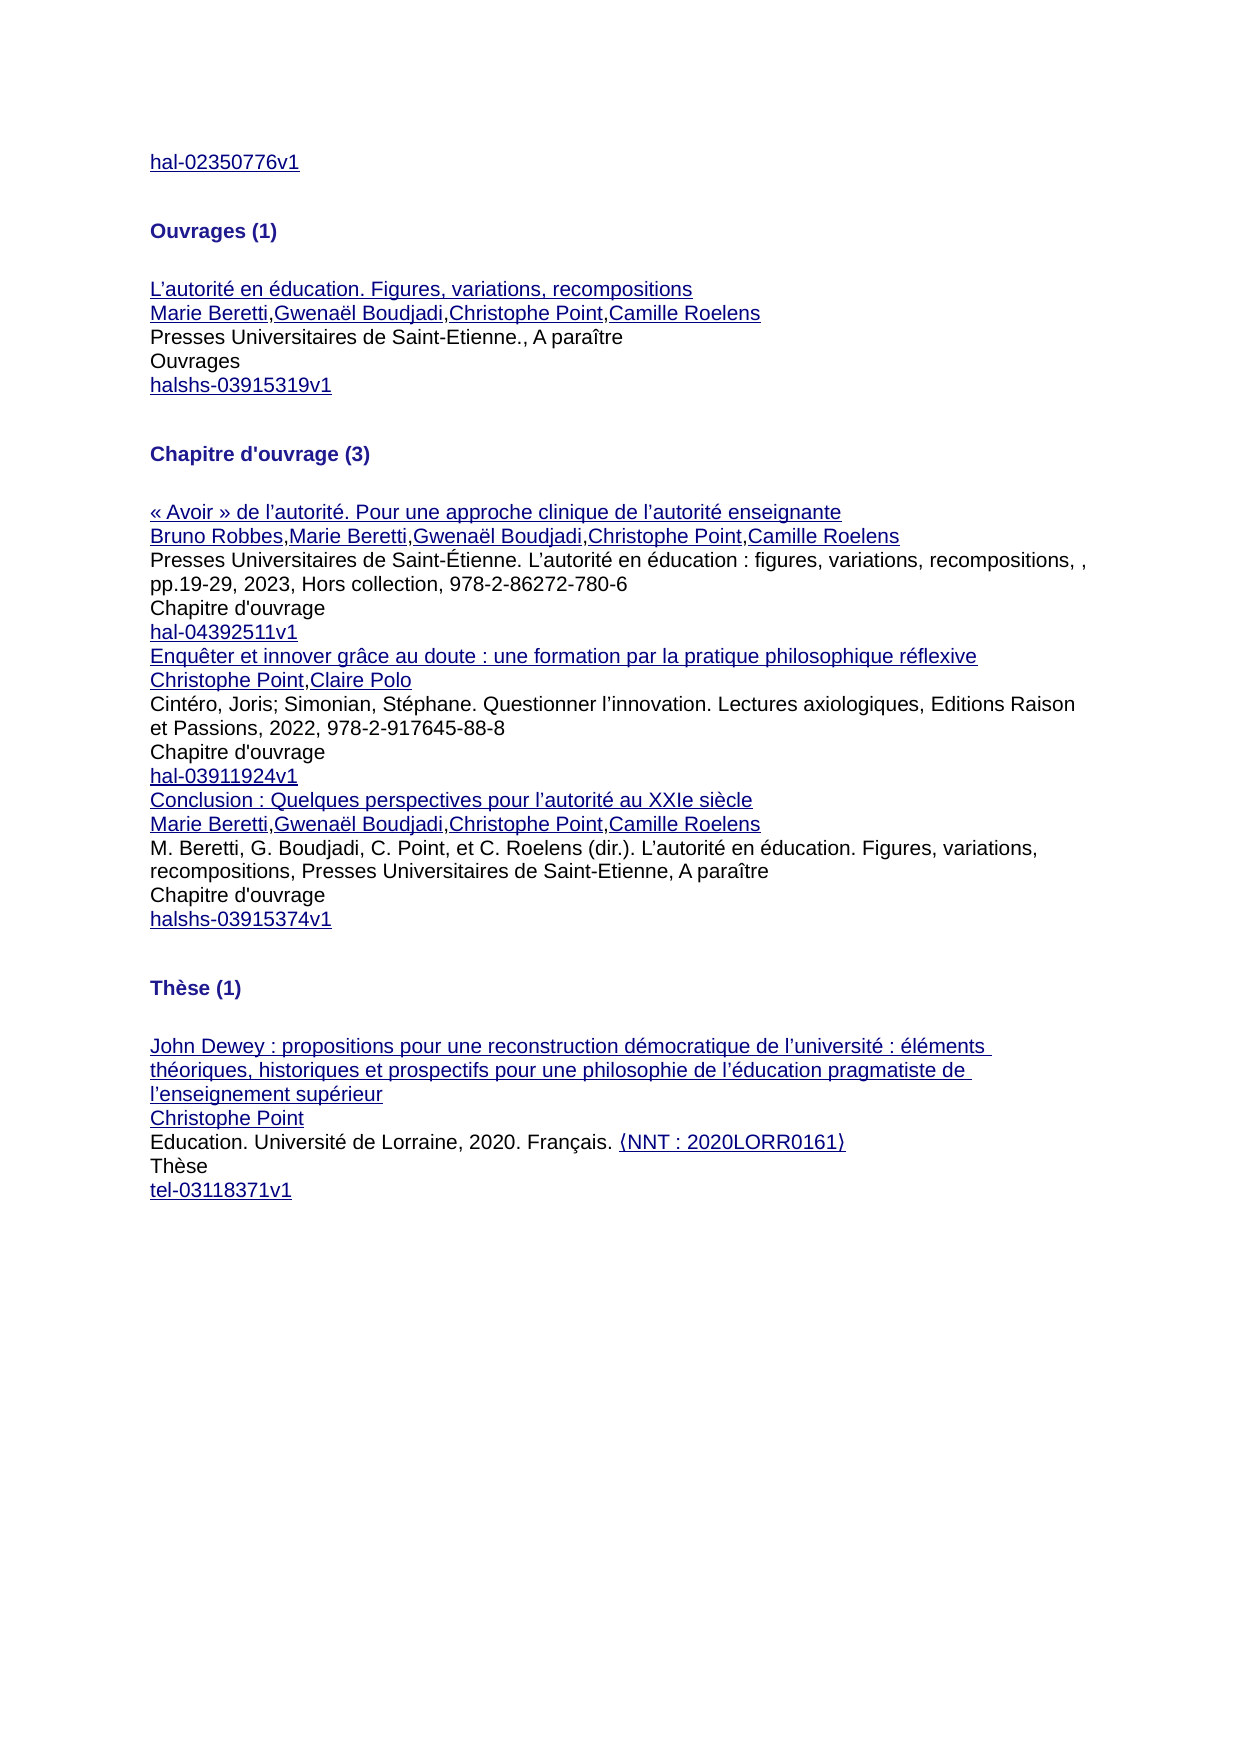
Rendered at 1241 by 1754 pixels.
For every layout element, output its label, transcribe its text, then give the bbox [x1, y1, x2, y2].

table_header « Avoir » de l’autorité. Pour une approche clinique de l’autorité enseignante Bruno Robbes,Marie Beretti,Gwenaël Boudjadi,Christophe Point,Camille Roelens Presses Universitaires de Saint-Étienne. L’autorité en éducation : figures, variations, recompositions, , pp.19-29, 2023, Hors collection, 978-2-86272-780-6 Chapitre d'ouvrage hal-04392511v1 [150, 500, 1090, 644]
table_header L’autorité en éducation. Figures, variations, recompositions Marie Beretti,Gwenaël Boudjadi,Christophe Point,Camille Roelens Presses Universitaires de Saint-Etienne., A paraître Ouvrages halshs-03915319v1 [150, 277, 1090, 397]
table_header John Dewey : propositions pour une reconstruction démocratique de l’université : éléments théoriques, historiques et prospectifs pour une philosophie de l’éducation pragmatiste de l’enseignement supérieur Christophe Point Education. Université de Lorraine, 2020. Français. ⟨NNT : 2020LORR0161⟩ Thèse tel-03118371v1 [150, 1034, 1090, 1202]
subtitle Ouvrages (1) [150, 219, 1090, 243]
table_cell hal-02350776v1 [150, 150, 1090, 174]
subtitle Thèse (1) [150, 976, 1090, 1000]
table_cell Enquêter et innover grâce au doute : une formation par la pratique philosophique réflexive Christophe Point,Claire Polo Cintéro, Joris; Simonian, Stéphane. Questionner l’innovation. Lectures axiologiques, Editions Raison et Passions, 2022, 978-2-917645-88-8 Chapitre d'ouvrage hal-03911924v1 [150, 644, 1090, 787]
table_cell Conclusion : Quelques perspectives pour l’autorité au XXIe siècle Marie Beretti,Gwenaël Boudjadi,Christophe Point,Camille Roelens M. Beretti, G. Boudjadi, C. Point, et C. Roelens (dir.). L’autorité en éducation. Figures, variations, recompositions, Presses Universitaires de Saint-Etienne, A paraître Chapitre d'ouvrage halshs-03915374v1 [150, 788, 1090, 931]
subtitle Chapitre d'ouvrage (3) [150, 442, 1090, 466]
